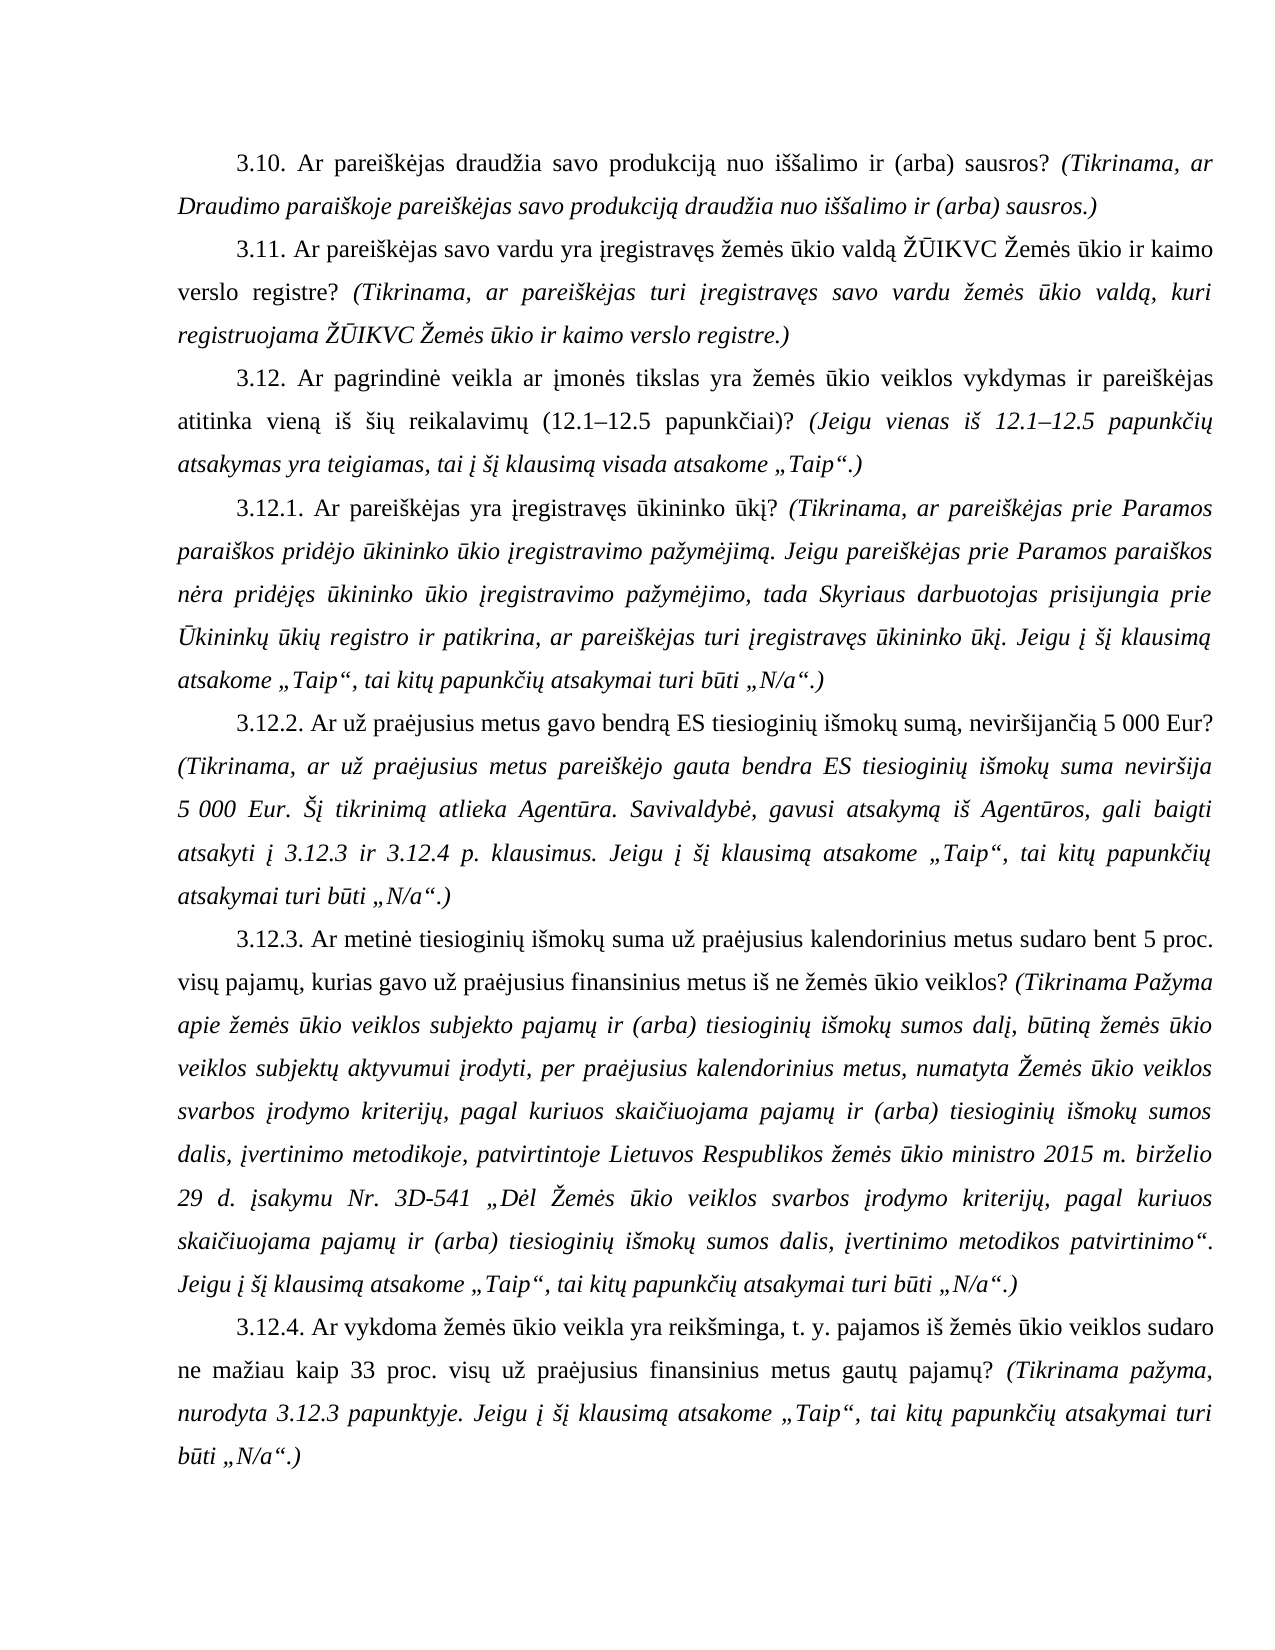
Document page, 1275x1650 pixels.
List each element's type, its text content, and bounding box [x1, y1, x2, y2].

text 3.12. Ar pagrindinė veikla ar įmonės tikslas yra žemės ūkio veiklos vykdymas ir pareiškėjas atitinka vieną iš šių reikalavimų (12.1–12.5 papunkčiai)? (Jeigu vienas iš 12.1–12.5 papunkčių atsakymas yra teigiamas, tai į šį klausimą visada atsakome „Taip“.) [177, 363, 1215, 478]
text 3.12.2. Ar už praėjusius metus gavo bendrą ES tiesioginių išmokų sumą, neviršijančią 5 000 Eur? (Tikrinama, ar už praėjusius metus pareiškėjo gauta bendra ES tiesioginių išmokų suma neviršija 5 000 Eur. Šį tikrinimą atlieka Agentūra. Savivaldybė, gavusi atsakymą iš Agentūros, gali baigti atsakyti į 3.12.3 ir 3.12.4 p. klausimus. Jeigu į šį klausimą atsakome „Taip“, tai kitų papunkčių atsakymai turi būti „N/a“.) [177, 708, 1215, 909]
text 3.11. Ar pareiškėjas savo vardu yra įregistravęs žemės ūkio valdą ŽŪIKVC Žemės ūkio ir kaimo verslo registre? (Tikrinama, ar pareiškėjas turi įregistravęs savo vardu žemės ūkio valdą, kuri registruojama ŽŪIKVC Žemės ūkio ir kaimo verslo registre.) [177, 234, 1215, 349]
text 3.12.3. Ar metinė tiesioginių išmokų suma už praėjusius kalendorinius metus sudaro bent 5 proc. visų pajamų, kurias gavo už praėjusius finansinius metus iš ne žemės ūkio veiklos? (Tikrinama Pažyma apie žemės ūkio veiklos subjekto pajamų ir (arba) tiesioginių išmokų sumos dalį, būtiną žemės ūkio veiklos subjektų aktyvumui įrodyti, per praėjusius kalendorinius metus, numatyta Žemės ūkio veiklos svarbos įrodymo kriterijų, pagal kuriuos skaičiuojama pajamų ir (arba) tiesioginių išmokų sumos dalis, įvertinimo metodikoje, patvirtintoje Lietuvos Respublikos žemės ūkio ministro 2015 m. birželio 29 d. įsakymu Nr. 3D-541 „Dėl Žemės ūkio veiklos svarbos įrodymo kriterijų, pagal kuriuos skaičiuojama pajamų ir (arba) tiesioginių išmokų sumos dalis, įvertinimo metodikos patvirtinimo“. Jeigu į šį klausimą atsakome „Taip“, tai kitų papunkčių atsakymai turi būti „N/a“.) [177, 924, 1215, 1298]
text 3.10. Ar pareiškėjas draudžia savo produkciją nuo iššalimo ir (arba) sausros? (Tikrinama, ar Draudimo paraiškoje pareiškėjas savo produkciją draudžia nuo iššalimo ir (arba) sausros.) [177, 148, 1215, 219]
text 3.12.1. Ar pareiškėjas yra įregistravęs ūkininko ūkį? (Tikrinama, ar pareiškėjas prie Paramos paraiškos pridėjo ūkininko ūkio įregistravimo pažymėjimą. Jeigu pareiškėjas prie Paramos paraiškos nėra pridėjęs ūkininko ūkio įregistravimo pažymėjimo, tada Skyriaus darbuotojas prisijungia prie Ūkininkų ūkių registro ir patikrina, ar pareiškėjas turi įregistravęs ūkininko ūkį. Jeigu į šį klausimą atsakome „Taip“, tai kitų papunkčių atsakymai turi būti „N/a“.) [177, 493, 1215, 694]
text 3.12.4. Ar vykdoma žemės ūkio veikla yra reikšminga, t. y. pajamos iš žemės ūkio veiklos sudaro ne mažiau kaip 33 proc. visų už praėjusius finansinius metus gautų pajamų? (Tikrinama pažyma, nurodyta 3.12.3 papunktyje. Jeigu į šį klausimą atsakome „Taip“, tai kitų papunkčių atsakymai turi būti „N/a“.) [177, 1312, 1215, 1470]
